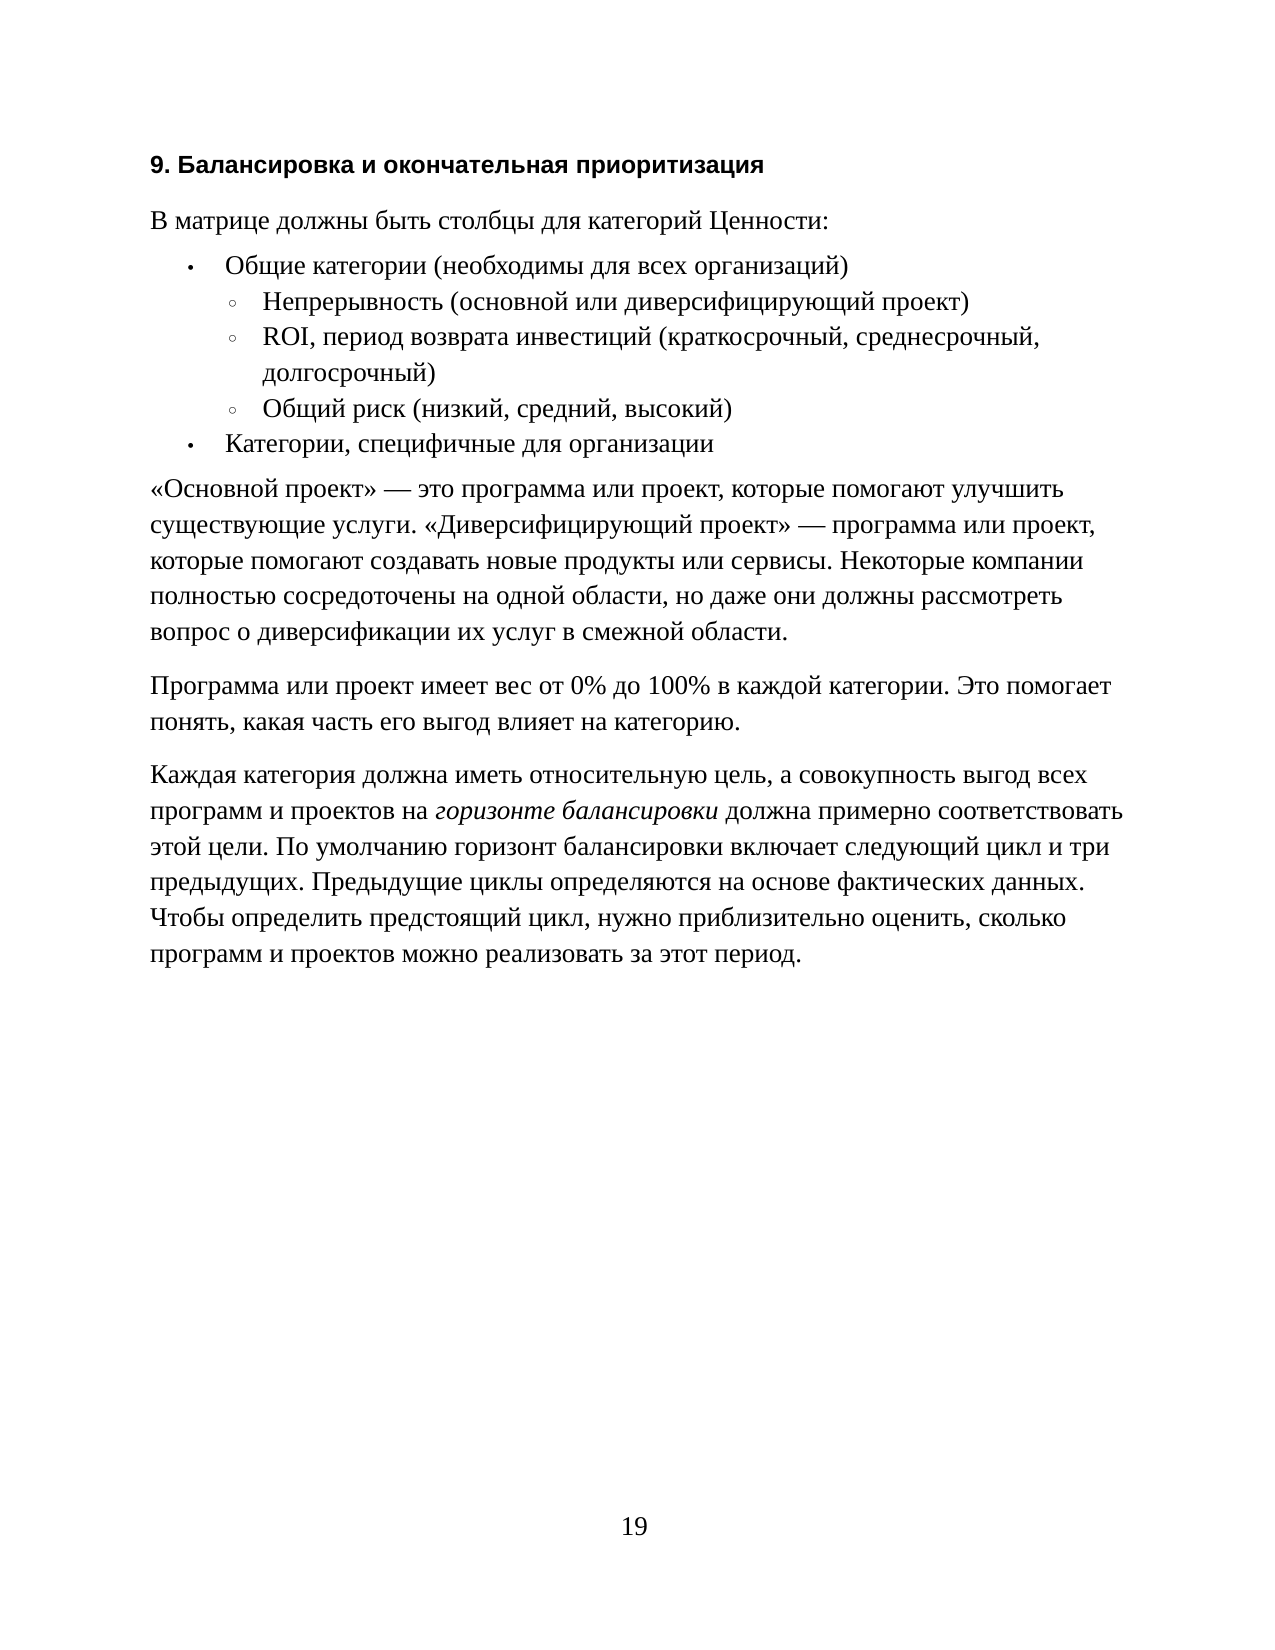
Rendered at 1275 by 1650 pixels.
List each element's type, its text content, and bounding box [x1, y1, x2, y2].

subtitle 9. Балансировка и окончательная приоритизация [150, 150, 1125, 178]
list Непрерывность (основной или диверсифицирующий проект) [225, 285, 1125, 316]
text В матрице должны быть столбцы для категорий Ценности: [150, 204, 1125, 235]
text Каждая категория должна иметь относительную цель, а совокупность выгод всех программ и проектов на горизонте балансировки должна примерно соответствовать этой цели. По умолчанию горизонт балансировки включает следующий цикл и три предыдущих. Предыдущие циклы определяются на основе фактических данных. Чтобы определить предстоящий цикл, нужно приблизительно оценить, сколько программ и проектов можно реализовать за этот период. [150, 758, 1125, 968]
list Общие категории (необходимы для всех организаций) [187, 249, 1125, 280]
list Общий риск (низкий, средний, высокий) [225, 392, 1125, 423]
text Программа или проект имеет вес от 0% до 100% в каждой категории. Это помогает понять, какая часть его выгод влияет на категорию. [150, 669, 1125, 736]
list ROI, период возврата инвестиций (краткосрочный, среднесрочный, долгосрочный) [225, 320, 1125, 387]
text «Основной проект» — это программа или проект, которые помогают улучшить существующие услуги. «Диверсифицирующий проект» — программа или проект, которые помогают создавать новые продукты или сервисы. Некоторые компании полностью сосредоточены на одной области, но даже они должны рассмотреть вопрос о диверсификации их услуг в смежной области. [150, 472, 1125, 646]
list Категории, специфичные для организации [187, 428, 1125, 459]
